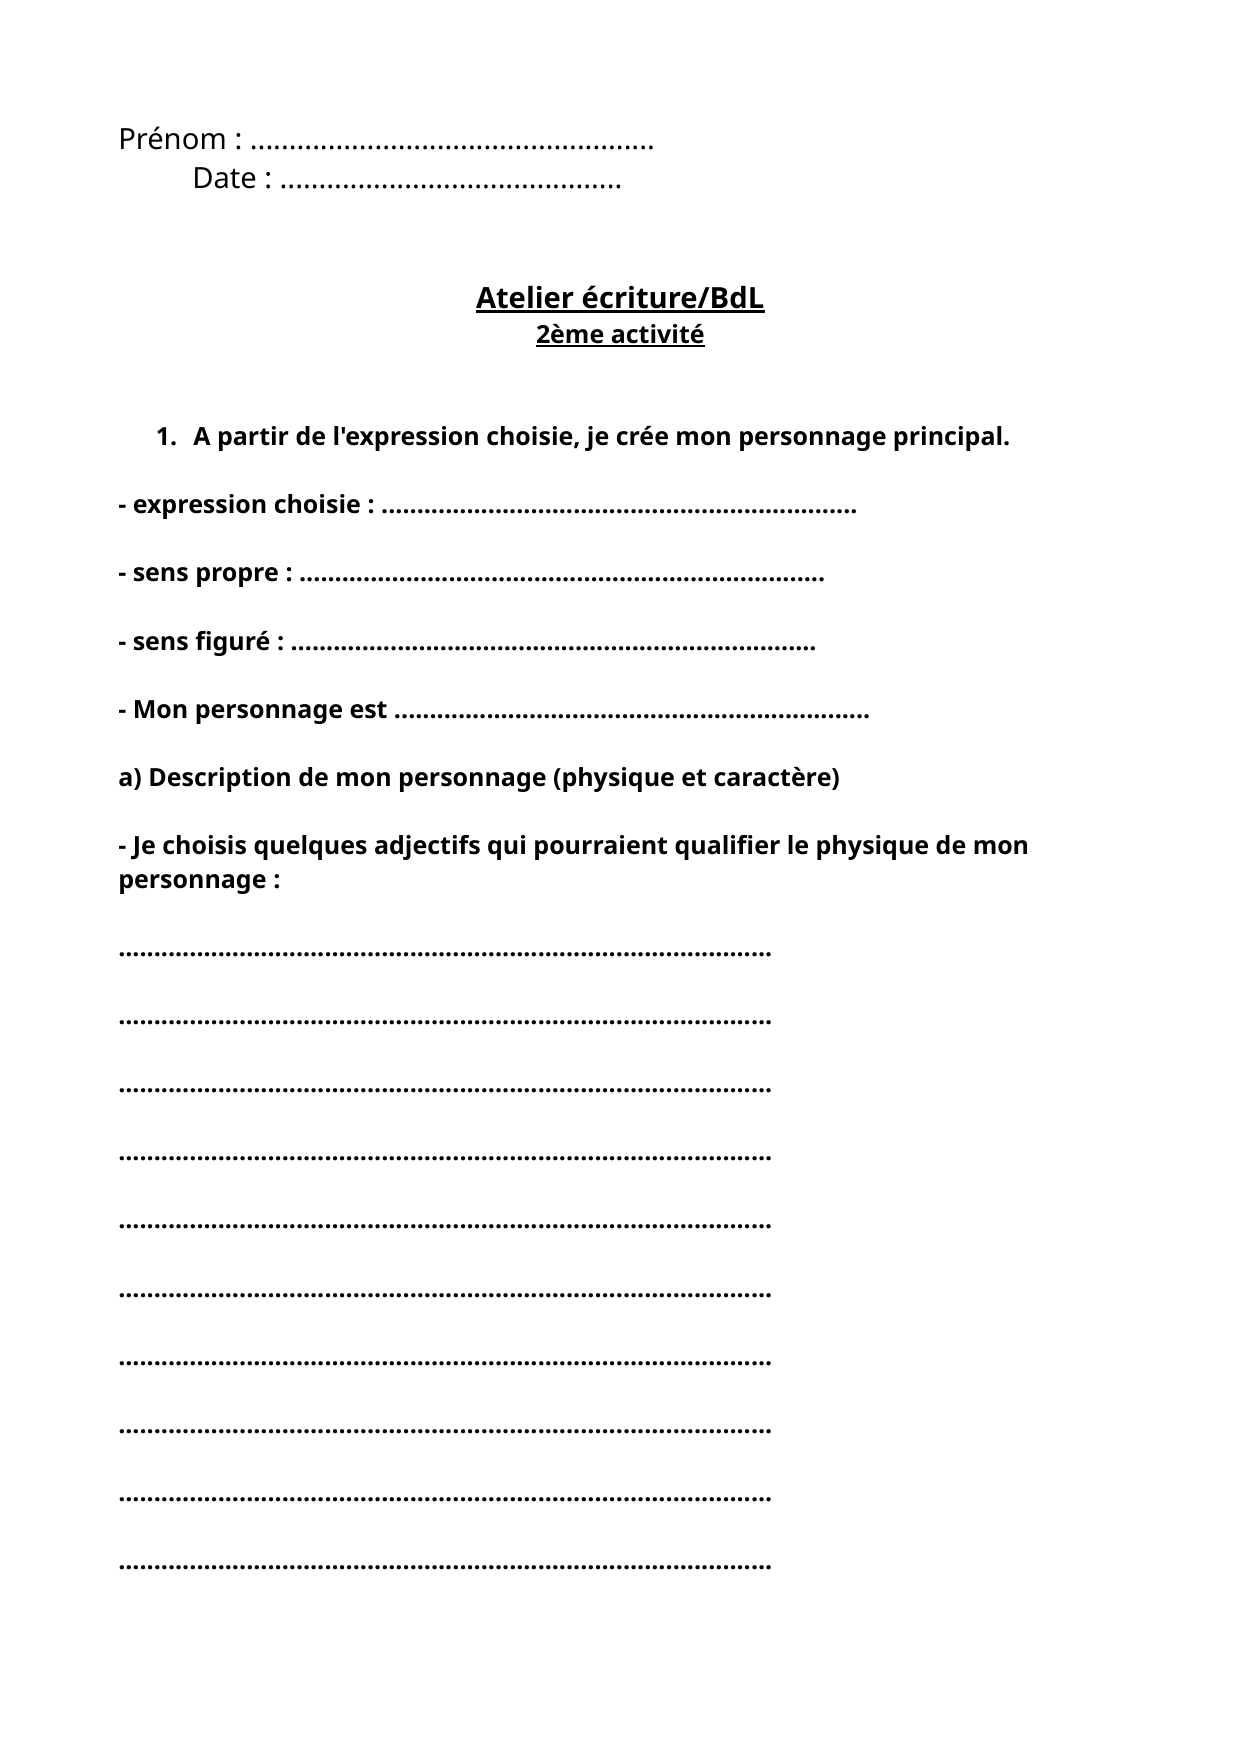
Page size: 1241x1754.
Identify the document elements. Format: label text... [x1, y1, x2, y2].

text - Mon personnage est ................................................................... [118, 691, 1122, 725]
text Atelier écriture/BdL [118, 277, 1122, 317]
text ............................................................................................ [118, 998, 1122, 1032]
text - sens propre : .......................................................................... [118, 555, 1122, 589]
text Prénom : .................................................... Date : ............................................ [118, 118, 1122, 197]
text - sens figuré : .......................................................................... [118, 623, 1122, 657]
text - expression choisie : ................................................................... [118, 487, 1122, 521]
text ............................................................................................ [118, 1475, 1122, 1509]
text ............................................................................................ [118, 1270, 1122, 1304]
list A partir de l'expression choisie, je crée mon personnage principal. [156, 419, 1122, 453]
text ............................................................................................ [118, 1066, 1122, 1100]
text ............................................................................................ [118, 1202, 1122, 1236]
text 2ème activité [118, 317, 1122, 351]
text ............................................................................................ [118, 1338, 1122, 1372]
text ............................................................................................ [118, 1134, 1122, 1168]
text a) Description de mon personnage (physique et caractère) [118, 759, 1122, 793]
text ............................................................................................ [118, 1543, 1122, 1577]
text ............................................................................................ [118, 1407, 1122, 1441]
text ............................................................................................ [118, 930, 1122, 964]
text - Je choisis quelques adjectifs qui pourraient qualifier le physique de mon personnage : [118, 827, 1122, 896]
